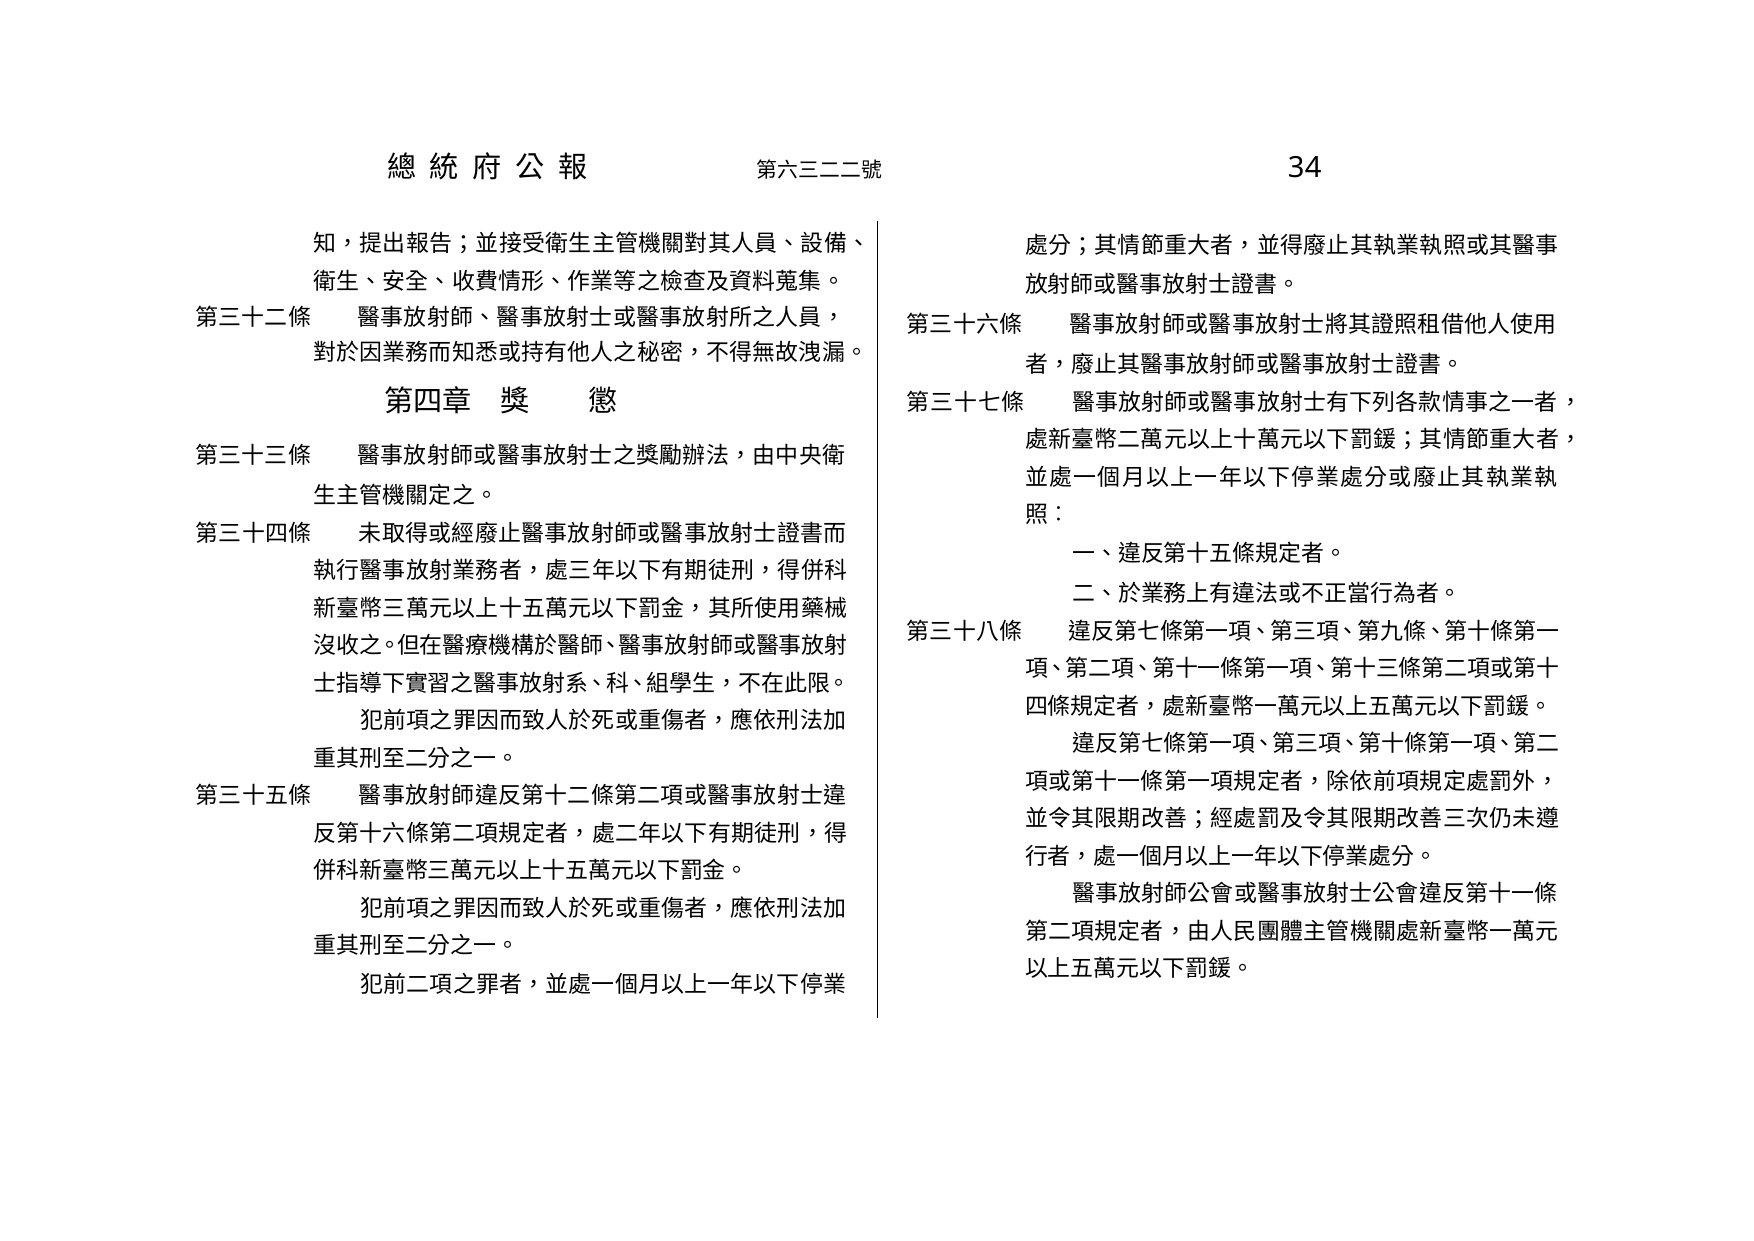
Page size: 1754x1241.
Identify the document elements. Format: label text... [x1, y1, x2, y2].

text 違反第七條第一項、第三項、第十條第一項、第二項或第十一條第一項規定者，除依前項規定處罰外，並令其限期改善；經處罰及令其限期改善三次仍未遵行者，處一個月以上一年以下停業處分。 [1025, 722, 1559, 872]
text 第三十一條 醫事放射所應依法令規定或依衛生主管機關之通知，提出報告；並接受衛生主管機關對其人員、設備、衛生、安全、收費情形、作業等之檢查及資料蒐集。 [195, 222, 847, 297]
text 犯前項之罪因而致人於死或重傷者，應依刑法加重其刑至二分之一。 [313, 699, 847, 774]
text 第三十八條 違反第七條第一項、第三項、第九條、第十條第一項、第二項、第十一條第一項、第十三條第二項或第十四條規定者，處新臺幣一萬元以上五萬元以下罰鍰。 [907, 609, 1559, 722]
text 處分；其情節重大者，並得廢止其執業執照或其醫事放射師或醫事放射士證書。 [1025, 222, 1559, 301]
text 犯前項之罪因而致人於死或重傷者，應依刑法加重其刑至二分之一。 [313, 886, 847, 961]
text 第三十三條 醫事放射師或醫事放射士之獎勵辦法，由中央衛生主管機關定之。 [195, 432, 847, 511]
text 一、違反第十五條規定者。 [1072, 530, 1559, 569]
text 第三十四條 未取得或經廢止醫事放射師或醫事放射士證書而執行醫事放射業務者，處三年以下有期徒刑，得併科新臺幣三萬元以上十五萬元以下罰金，其所使用藥械沒收之。但在醫療機構於醫師、醫事放射師或醫事放射士指導下實習之醫事放射系、科、組學生，不在此限。 [195, 511, 847, 699]
text 第三十二條 醫事放射師、醫事放射士或醫事放射所之人員，對於因業務而知悉或持有他人之秘密，不得無故洩漏。 [195, 297, 847, 367]
text 第三十七條 醫事放射師或醫事放射士有下列各款情事之一者，處新臺幣二萬元以上十萬元以下罰鍰；其情節重大者，並處一個月以上一年以下停業處分或廢止其執業執照︰ [907, 380, 1559, 530]
text 二、於業務上有違法或不正當行為者。 [1072, 569, 1559, 609]
text 醫事放射師公會或醫事放射士公會違反第十一條第二項規定者，由人民團體主管機關處新臺幣一萬元以上五萬元以下罰鍰。 [1025, 872, 1559, 984]
text 第三十五條 醫事放射師違反第十二條第二項或醫事放射士違反第十六條第二項規定者，處二年以下有期徒刑，得併科新臺幣三萬元以上十五萬元以下罰金。 [195, 774, 847, 886]
text 犯前二項之罪者，並處一個月以上一年以下停業 [313, 961, 847, 1001]
text 第三十六條 醫事放射師或醫事放射士將其證照租借他人使用者，廢止其醫事放射師或醫事放射士證書。 [907, 301, 1559, 380]
text 第四章 獎 懲 [195, 380, 847, 419]
